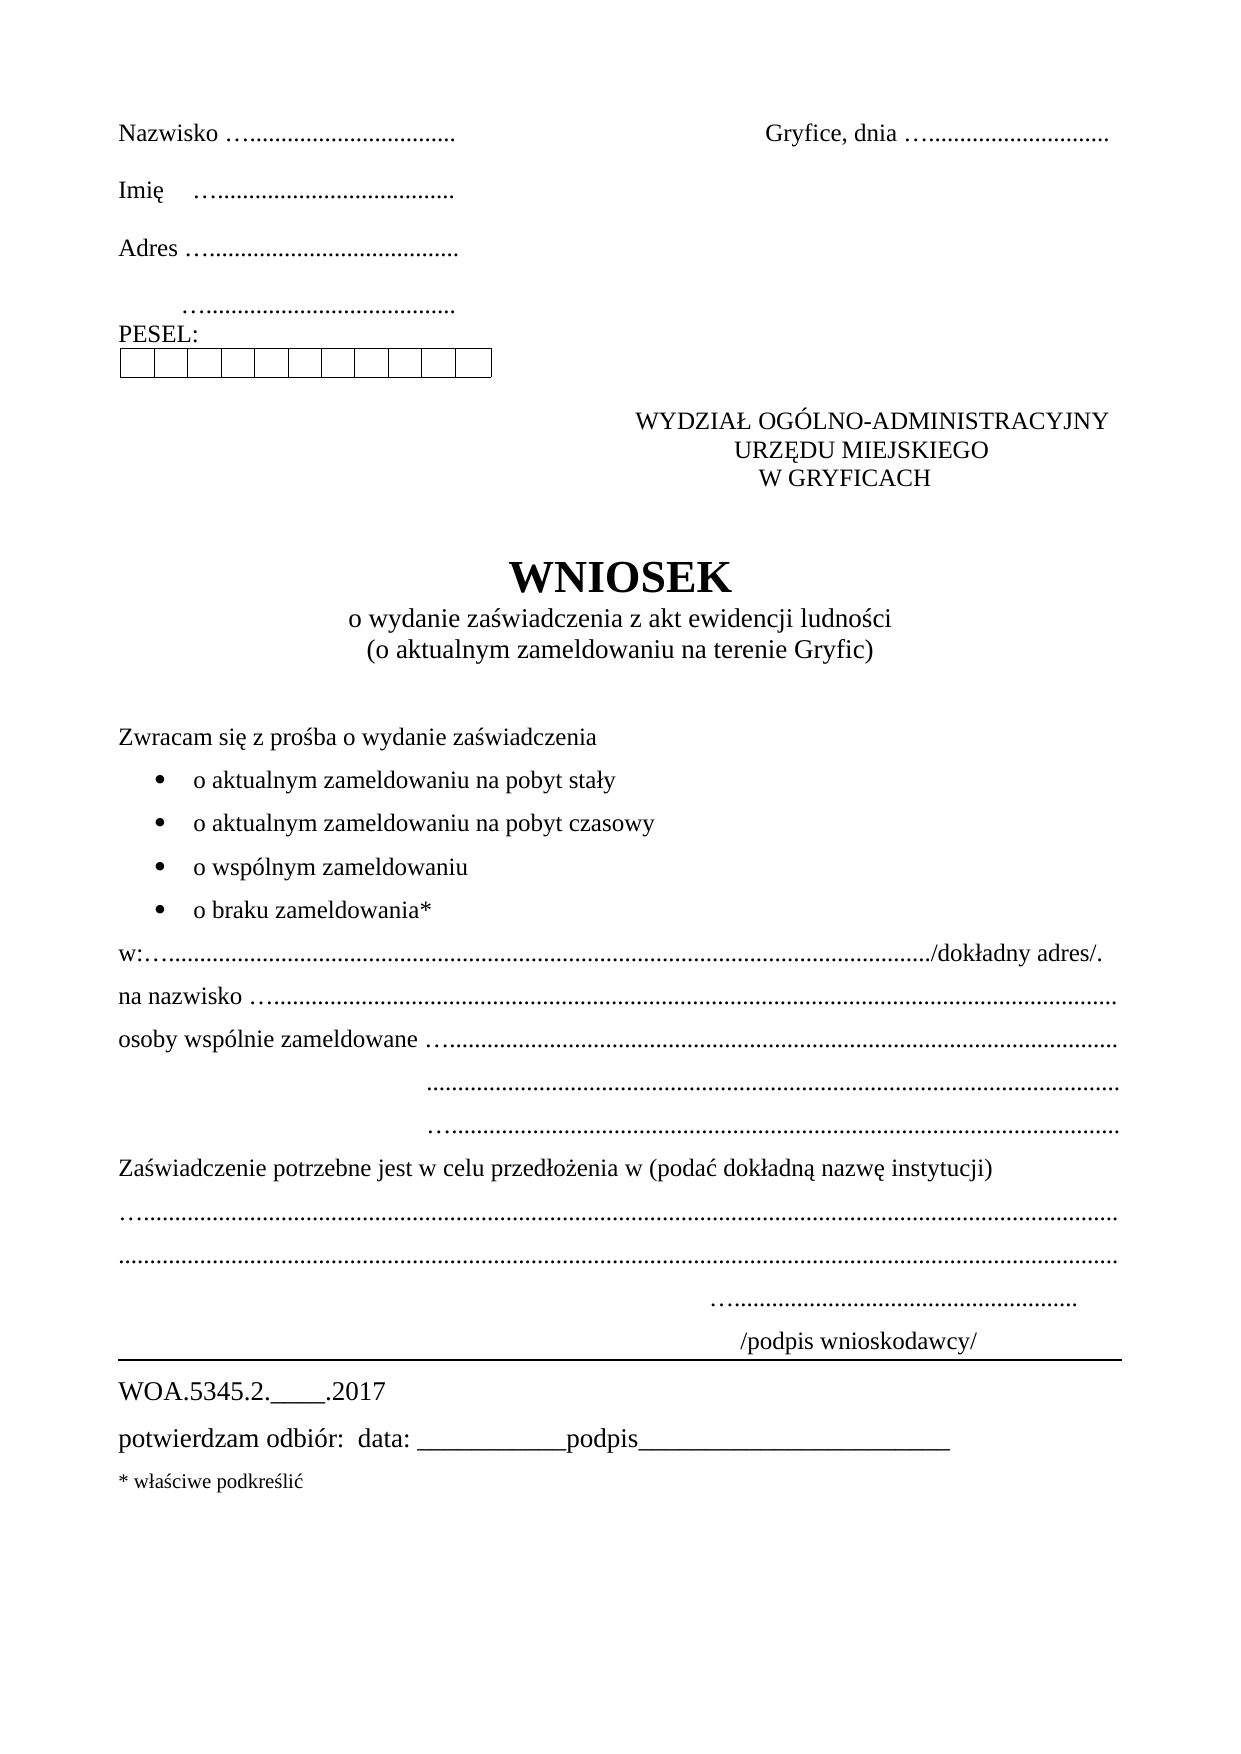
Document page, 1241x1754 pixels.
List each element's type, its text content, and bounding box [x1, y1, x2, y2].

text Imię …...................................... [118, 176, 1122, 204]
text WYDZIAŁ OGÓLNO-ADMINISTRACYJNY [118, 406, 1122, 435]
list o aktualnym zameldowaniu na pobyt czasowy [156, 808, 1122, 837]
text PESEL: [118, 319, 1122, 348]
table_header [322, 349, 354, 377]
text osoby wspólnie zameldowane …........................................................................................................... [118, 1024, 1122, 1053]
text …....................................................... [118, 1283, 1122, 1312]
table_header [456, 349, 491, 377]
text URZĘDU MIEJSKIEGO [118, 435, 1122, 463]
table_header [155, 349, 187, 377]
table_header [121, 349, 154, 377]
table_header [255, 349, 288, 377]
text * właściwe podkreślić [118, 1469, 1122, 1493]
text W GRYFICACH [118, 463, 1122, 492]
text …............................................................................................................................................................................................................................................................................................................................ [118, 1197, 1122, 1268]
list o wspólnym zameldowaniu [156, 852, 1122, 880]
text na nazwisko …....................................................................................................................................... [118, 981, 1122, 1010]
text Nazwisko …................................. Gryfice, dnia …............................. [118, 118, 1122, 147]
text …........................................................................................................... [118, 1110, 1122, 1139]
table_header [222, 349, 254, 377]
text /podpis wnioskodawcy/ [118, 1326, 1122, 1359]
text (o aktualnym zameldowaniu na terenie Gryfic) [118, 634, 1122, 665]
text WNIOSEK [118, 550, 1122, 602]
list o aktualnym zameldowaniu na pobyt stały [156, 765, 1122, 794]
text ............................................................................................................... [118, 1067, 1122, 1096]
text …........................................ [118, 291, 1122, 319]
table_header [289, 349, 321, 377]
text Zaświadczenie potrzebne jest w celu przedłożenia w (podać dokładną nazwę instytucji) [118, 1153, 1122, 1182]
text Zwracam się z prośba o wydanie zaświadczenia [118, 722, 1122, 751]
text Adres …........................................ [118, 233, 1122, 262]
text potwierdzam odbiór: data: ___________podpis_______________________ [118, 1422, 1122, 1453]
table_header [389, 349, 421, 377]
text o wydanie zaświadczenia z akt ewidencji ludności [118, 602, 1122, 634]
table_header [188, 349, 221, 377]
table_header [422, 349, 455, 377]
list o braku zameldowania* [156, 895, 1122, 923]
text WOA.5345.2.____.2017 [118, 1375, 1122, 1407]
table_header [355, 349, 388, 377]
text w:…........................................................................................................................../dokładny adres/. [118, 938, 1122, 967]
